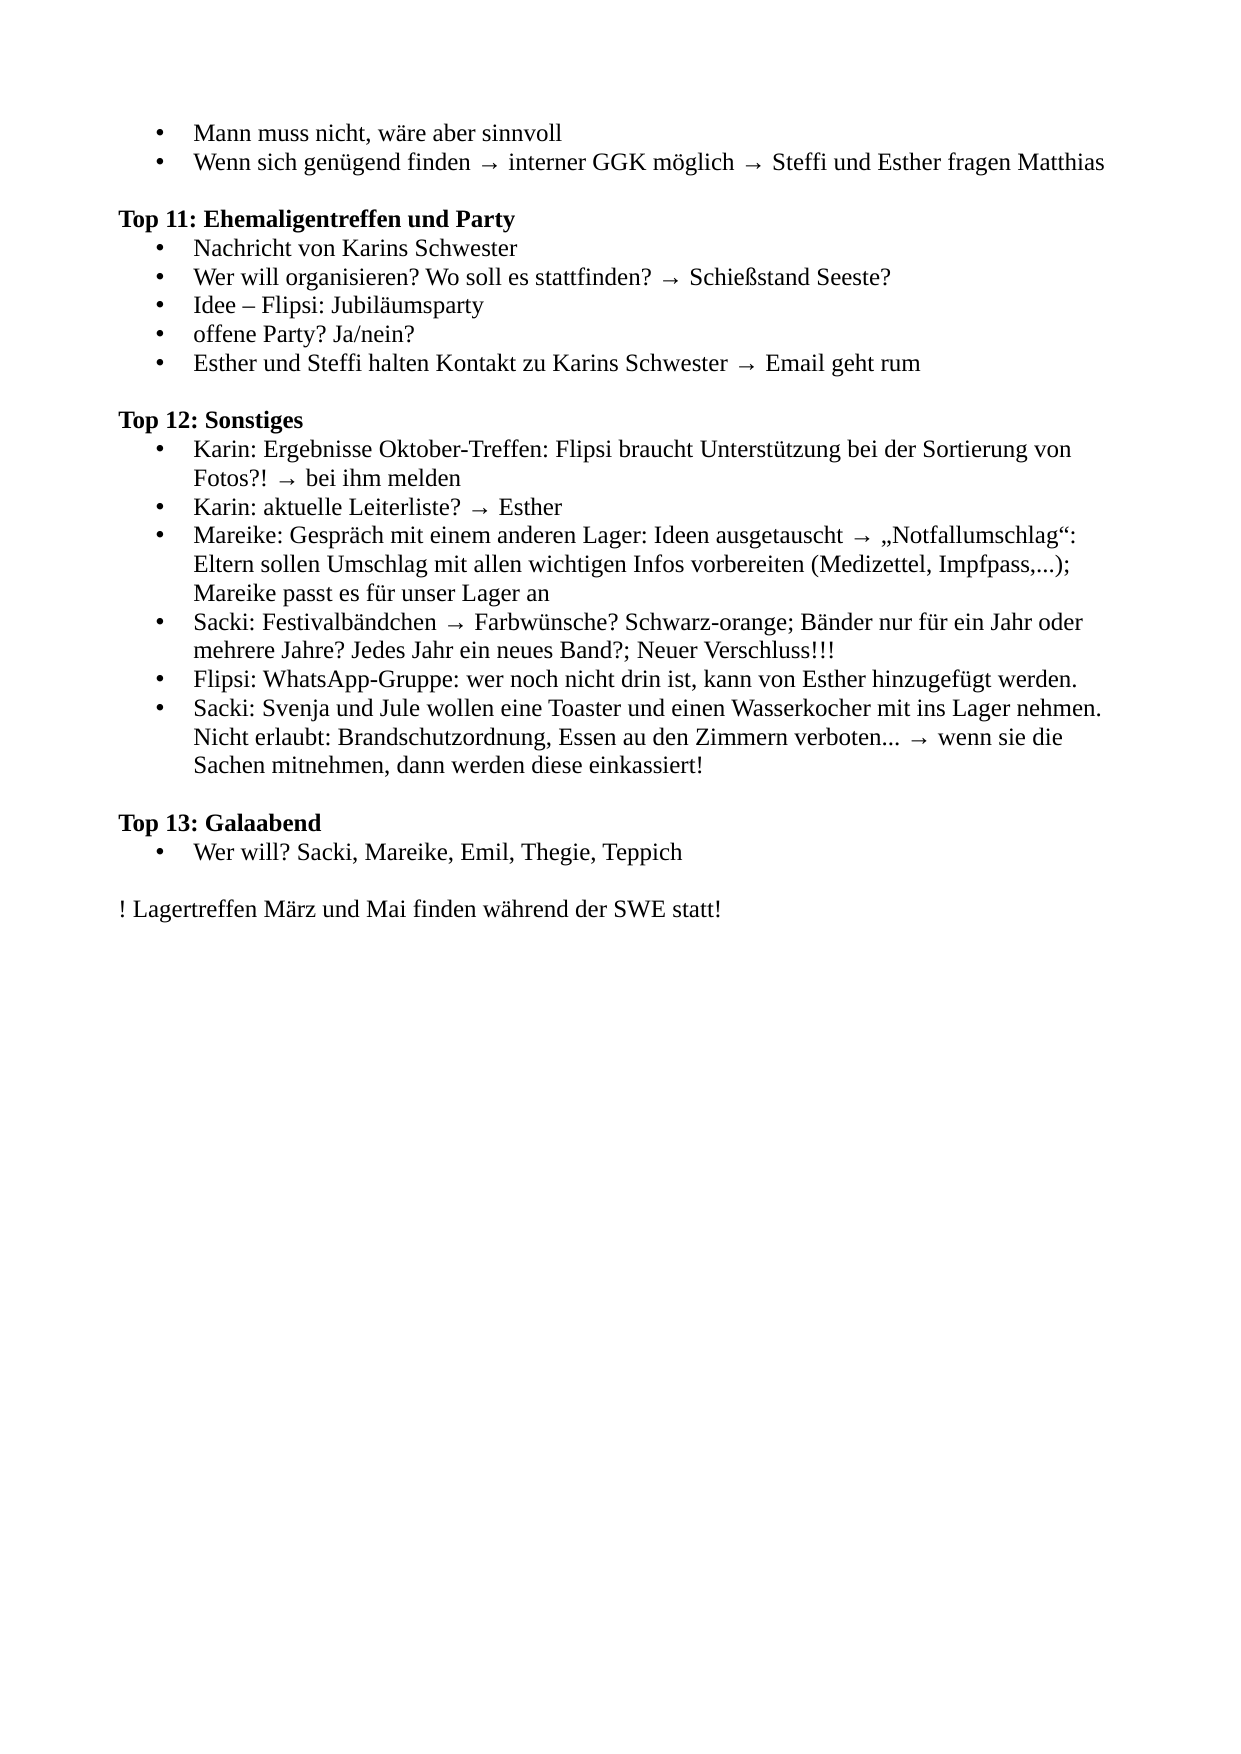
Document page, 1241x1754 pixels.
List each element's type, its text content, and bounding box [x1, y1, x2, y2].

list Wenn sich genügend finden → interner GGK möglich → Steffi und Esther fragen Matthias [156, 147, 1122, 176]
list offene Party? Ja/nein? [156, 319, 1122, 348]
list Nachricht von Karins Schwester [156, 233, 1122, 262]
list Mareike: Gespräch mit einem anderen Lager: Ideen ausgetauscht → „Notfallumschlag“: Eltern sollen Umschlag mit allen wichtigen Infos vorbereiten (Medizettel, Impfpass,...); Mareike passt es für unser Lager an [156, 521, 1122, 607]
list Idee – Flipsi: Jubiläumsparty [156, 291, 1122, 319]
text Top 13: Galaabend [118, 808, 1122, 837]
text ! Lagertreffen März und Mai finden während der SWE statt! [118, 894, 1122, 923]
list Mann muss nicht, wäre aber sinnvoll [156, 118, 1122, 147]
list Sacki: Festivalbändchen → Farbwünsche? Schwarz-orange; Bänder nur für ein Jahr oder mehrere Jahre? Jedes Jahr ein neues Band?; Neuer Verschluss!!! [156, 607, 1122, 664]
text Top 11: Ehemaligentreffen und Party [118, 204, 1122, 233]
list Wer will? Sacki, Mareike, Emil, Thegie, Teppich [156, 837, 1122, 866]
text Top 12: Sonstiges [118, 406, 1122, 434]
list Esther und Steffi halten Kontakt zu Karins Schwester → Email geht rum [156, 348, 1122, 377]
list Flipsi: WhatsApp-Gruppe: wer noch nicht drin ist, kann von Esther hinzugefügt werden. [156, 664, 1122, 693]
list Wer will organisieren? Wo soll es stattfinden? → Schießstand Seeste? [156, 262, 1122, 291]
list Karin: aktuelle Leiterliste? → Esther [156, 492, 1122, 521]
list Karin: Ergebnisse Oktober-Treffen: Flipsi braucht Unterstützung bei der Sortierung von Fotos?! → bei ihm melden [156, 434, 1122, 492]
list Sacki: Svenja und Jule wollen eine Toaster und einen Wasserkocher mit ins Lager nehmen. Nicht erlaubt: Brandschutzordnung, Essen au den Zimmern verboten... → wenn sie die Sachen mitnehmen, dann werden diese einkassiert! [156, 693, 1122, 779]
